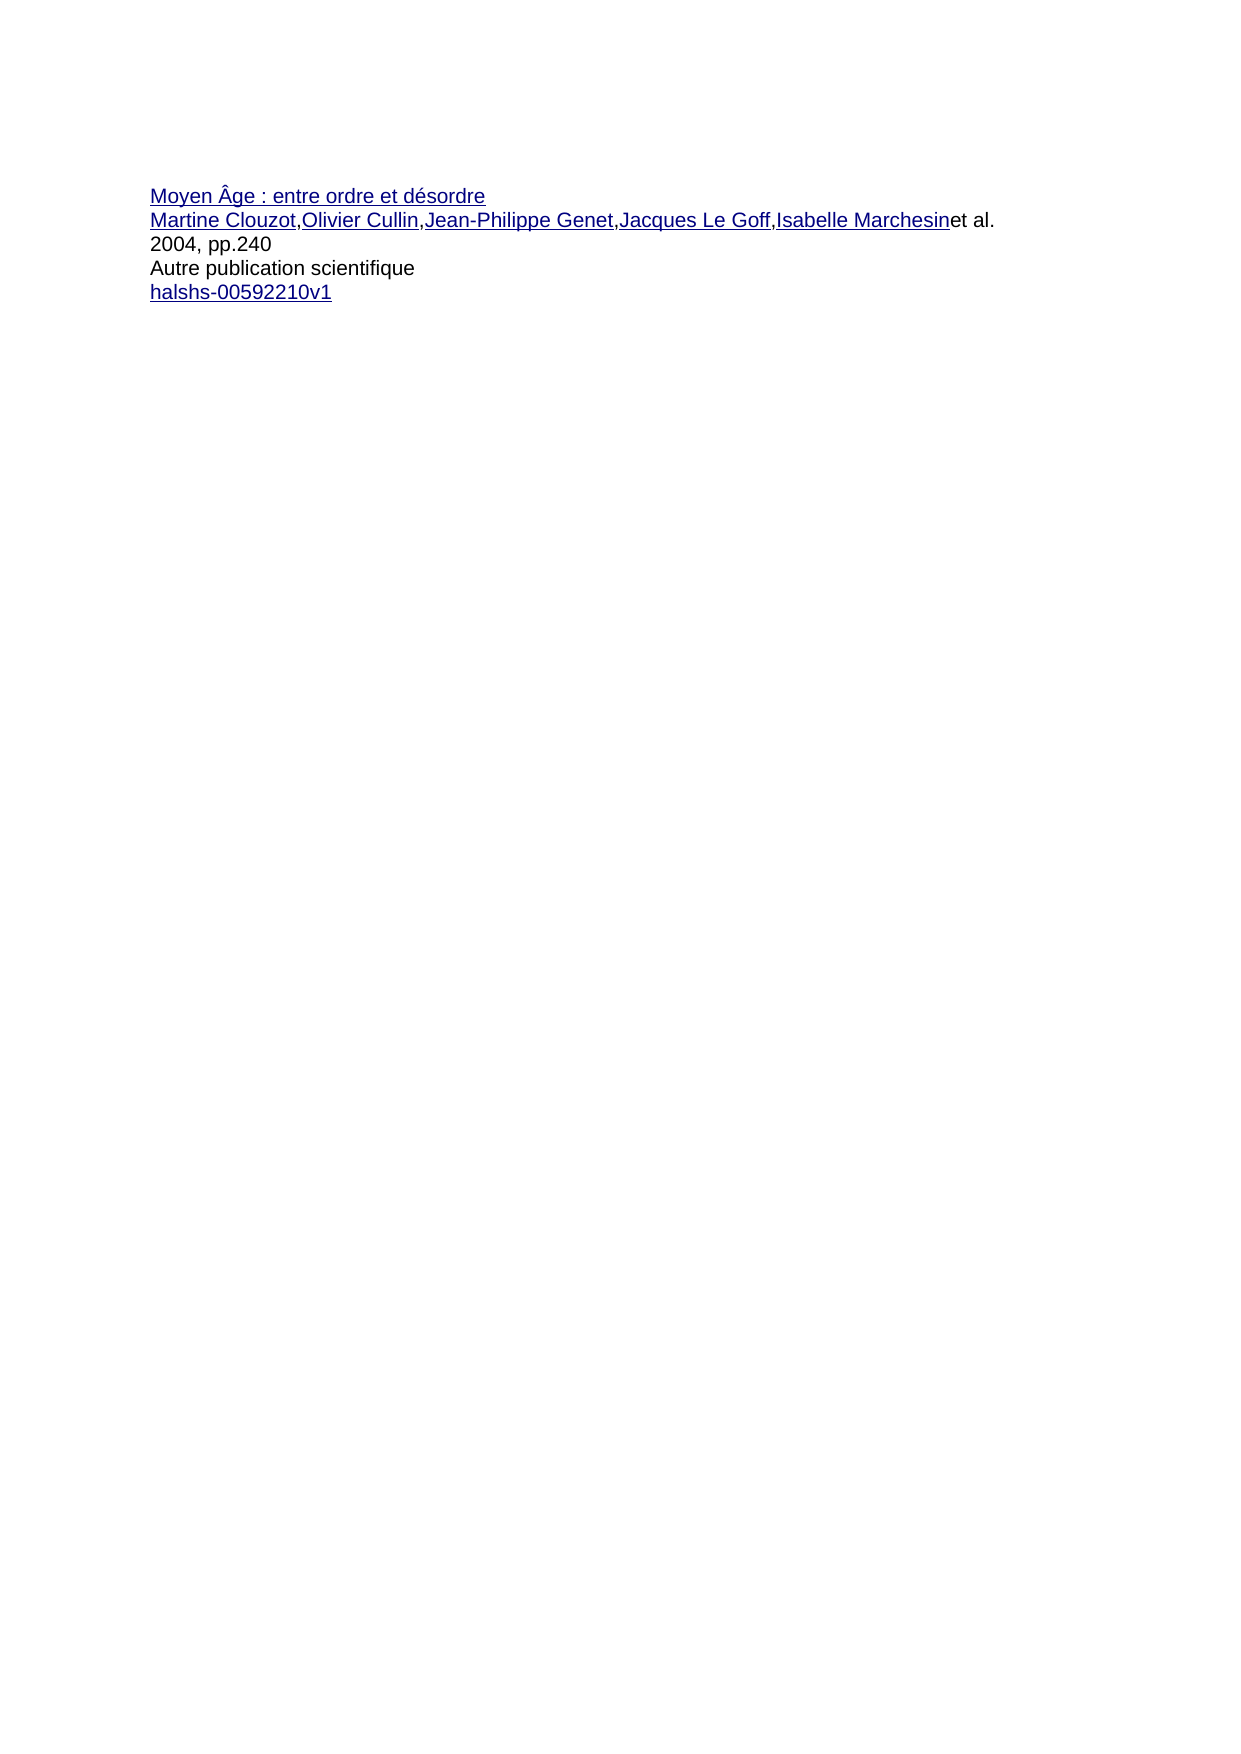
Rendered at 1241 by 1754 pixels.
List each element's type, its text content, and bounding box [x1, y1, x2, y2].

table_header Moyen Âge : entre ordre et désordre Martine Clouzot,Olivier Cullin,Jean-Philippe Genet,Jacques Le Goff,Isabelle Marchesinet al. 2004, pp.240 Autre publication scientifique halshs-00592210v1 [150, 184, 1090, 304]
